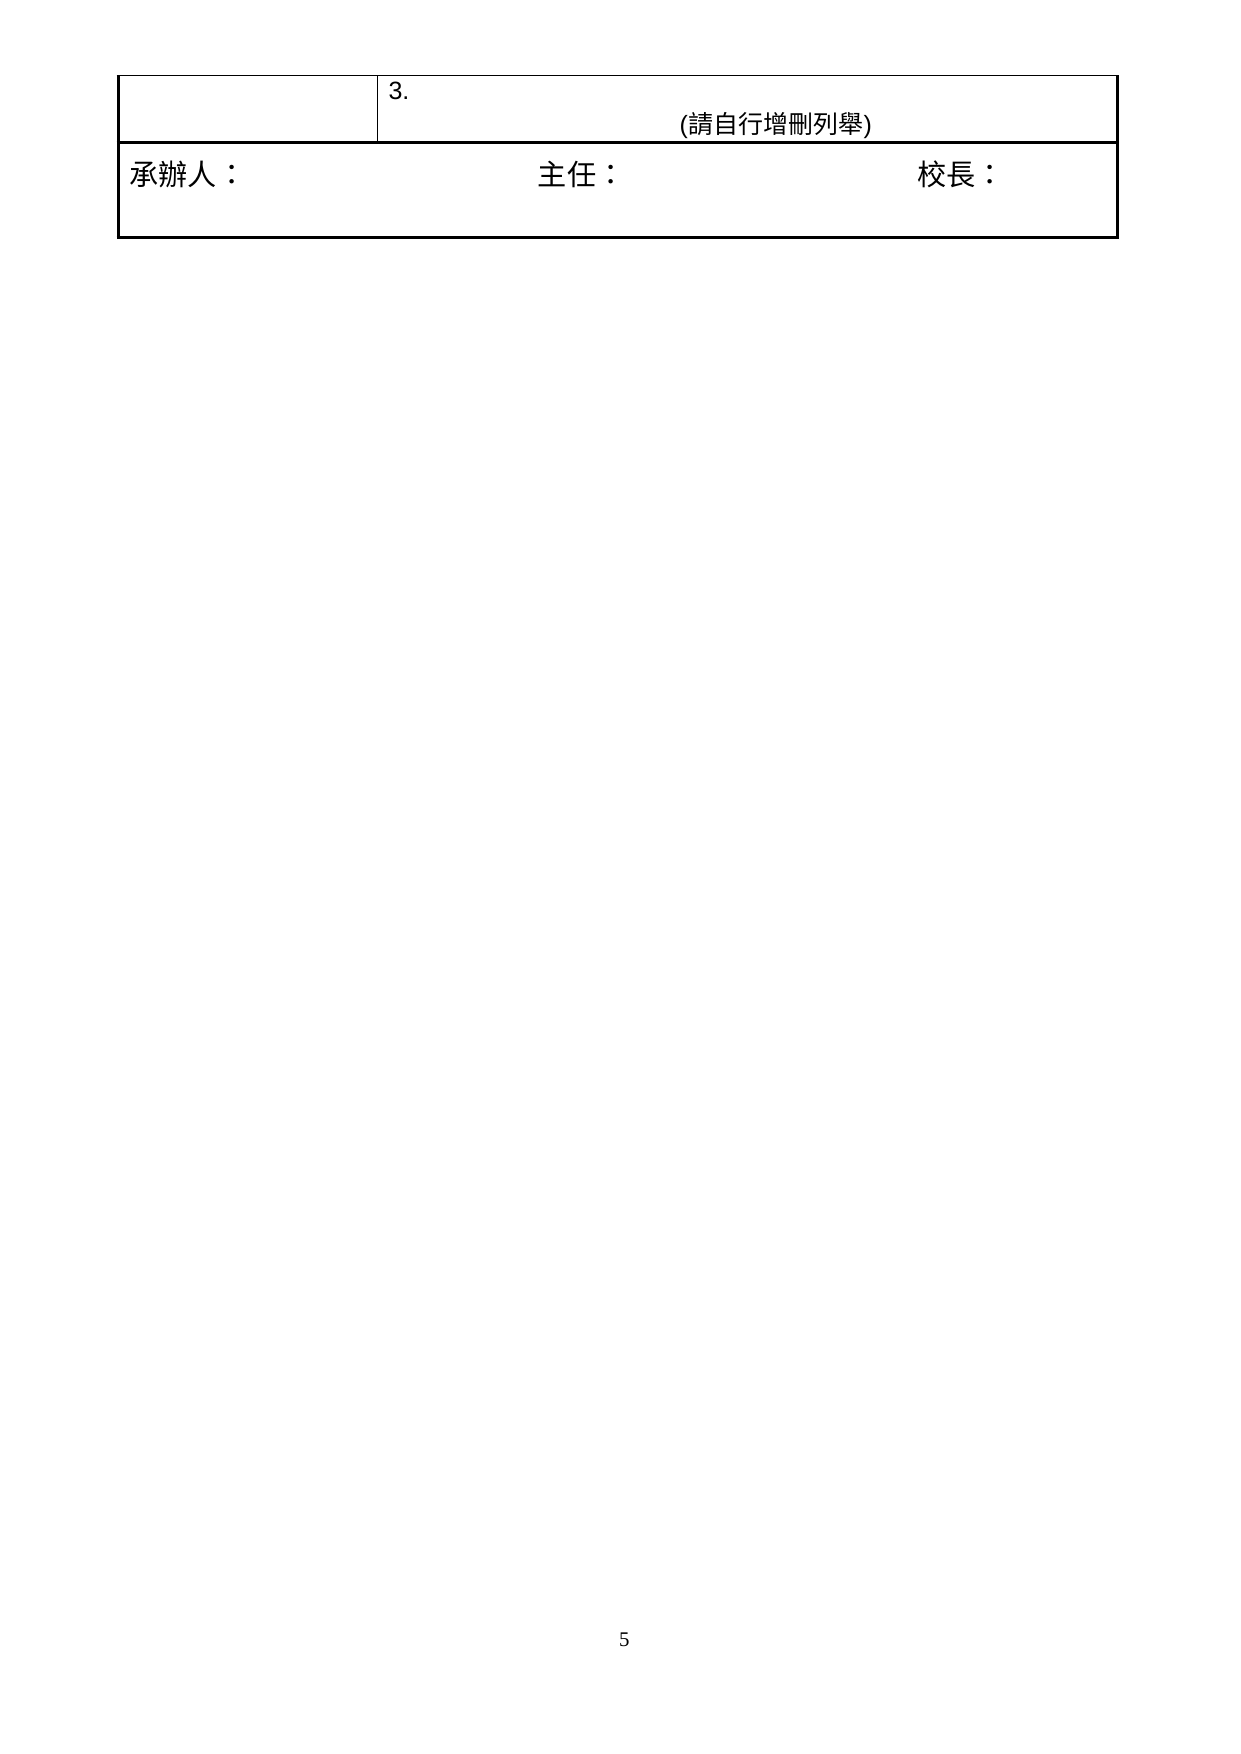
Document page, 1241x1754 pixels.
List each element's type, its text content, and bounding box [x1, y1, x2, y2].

table_cell [120, 76, 377, 141]
table_cell 3. (請自行增刪列舉) [378, 76, 1116, 141]
table_cell 承辦人： 主任： 校長： [120, 144, 1116, 236]
